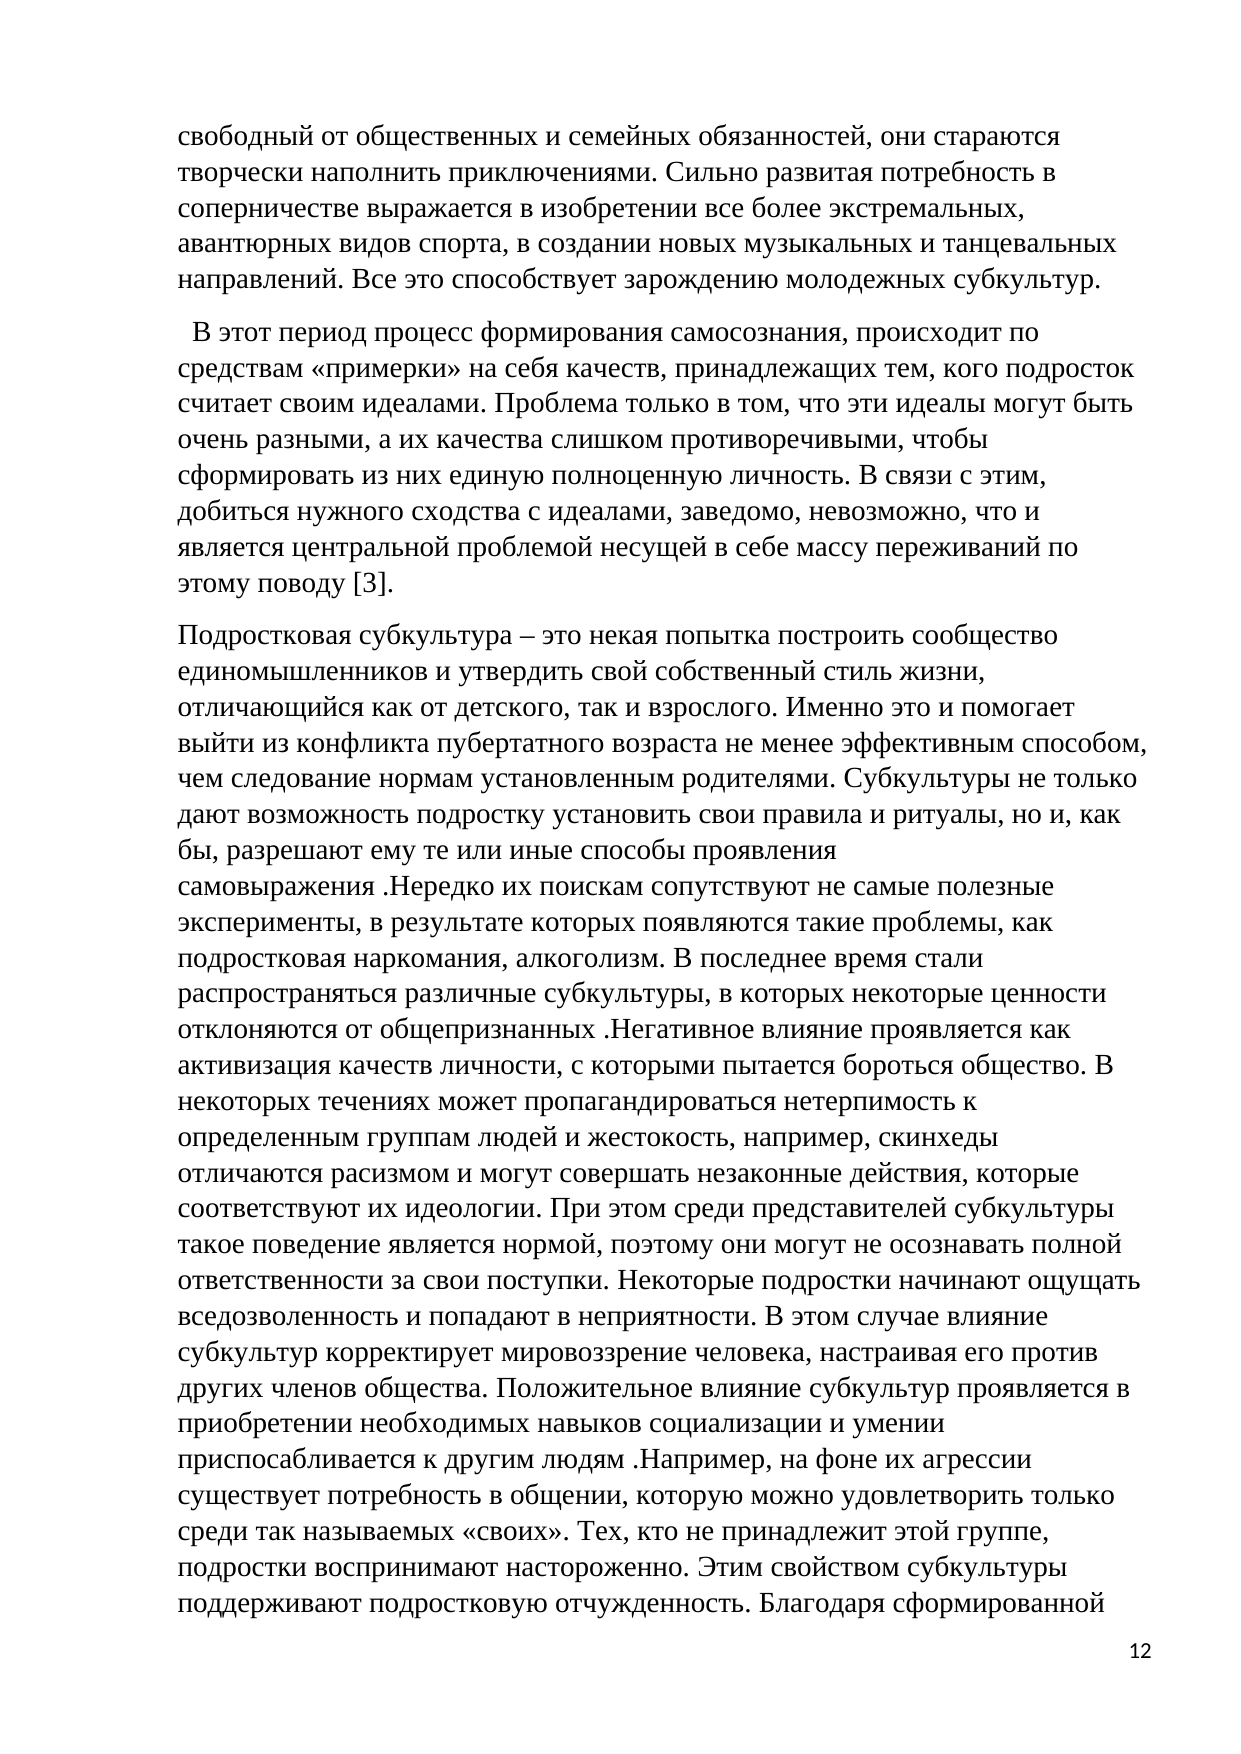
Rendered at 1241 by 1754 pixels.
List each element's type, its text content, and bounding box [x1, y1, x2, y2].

text Подростковая субкультура – это некая попытка построить сообщество единомышленников и утвердить свой собственный стиль жизни, отличающийся как от детского, так и взрослого. Именно это и помогает выйти из конфликта пубертатного возраста не менее эффективным способом, чем следование нормам установленным родителями. Субкультуры не только дают возможность подростку установить свои правила и ритуалы, но и, как бы, разрешают ему те или иные способы проявления самовыражения .Нередко их поискам сопутствуют не самые полезные эксперименты, в результате которых появляются такие проблемы, как подростковая наркомания, алкоголизм. В последнее время стали распространяться различные субкультуры, в которых некоторые ценности отклоняются от общепризнанных .Негативное влияние проявляется как активизация качеств личности, с которыми пытается бороться общество. В некоторых течениях может пропагандироваться нетерпимость к определенным группам людей и жестокость, например, скинхеды отличаются расизмом и могут совершать незаконные действия, которые соответствуют их идеологии. При этом среди представителей субкультуры такое поведение является нормой, поэтому они могут не осознавать полной ответственности за свои поступки. Некоторые подростки начинают ощущать вседозволенность и попадают в неприятности. В этом случае влияние субкультур корректирует мировоззрение человека, настраивая его против других членов общества. Положительное влияние субкультур проявляется в приобретении необходимых навыков социализации и умении приспосабливается к другим людям .Например, на фоне их агрессии существует потребность в общении, которую можно удовлетворить только среди так называемых «своих». Тех, кто не принадлежит этой группе, подростки воспринимают настороженно. Этим свойством субкультуры поддерживают подростковую отчужденность. Благодаря сформированной [177, 617, 1152, 1618]
text В этот период процесс формирования самосознания, происходит по средствам «примерки» на себя качеств, принадлежащих тем, кого подросток считает своим идеалами. Проблема только в том, что эти идеалы могут быть очень разными, а их качества слишком противоречивыми, чтобы сформировать из них единую полноценную личность. В связи с этим, добиться нужного сходства с идеалами, заведомо, невозможно, что и является центральной проблемой несущей в себе массу переживаний по этому поводу [3]. [177, 314, 1152, 598]
text свободный от общественных и семейных обязанностей, они стараются творчески наполнить приключениями. Сильно развитая потребность в соперничестве выражается в изобретении все более экстремальных, авантюрных видов спорта, в создании новых музыкальных и танцевальных направлений. Все это способствует зарождению молодежных субкультур. [177, 118, 1152, 295]
